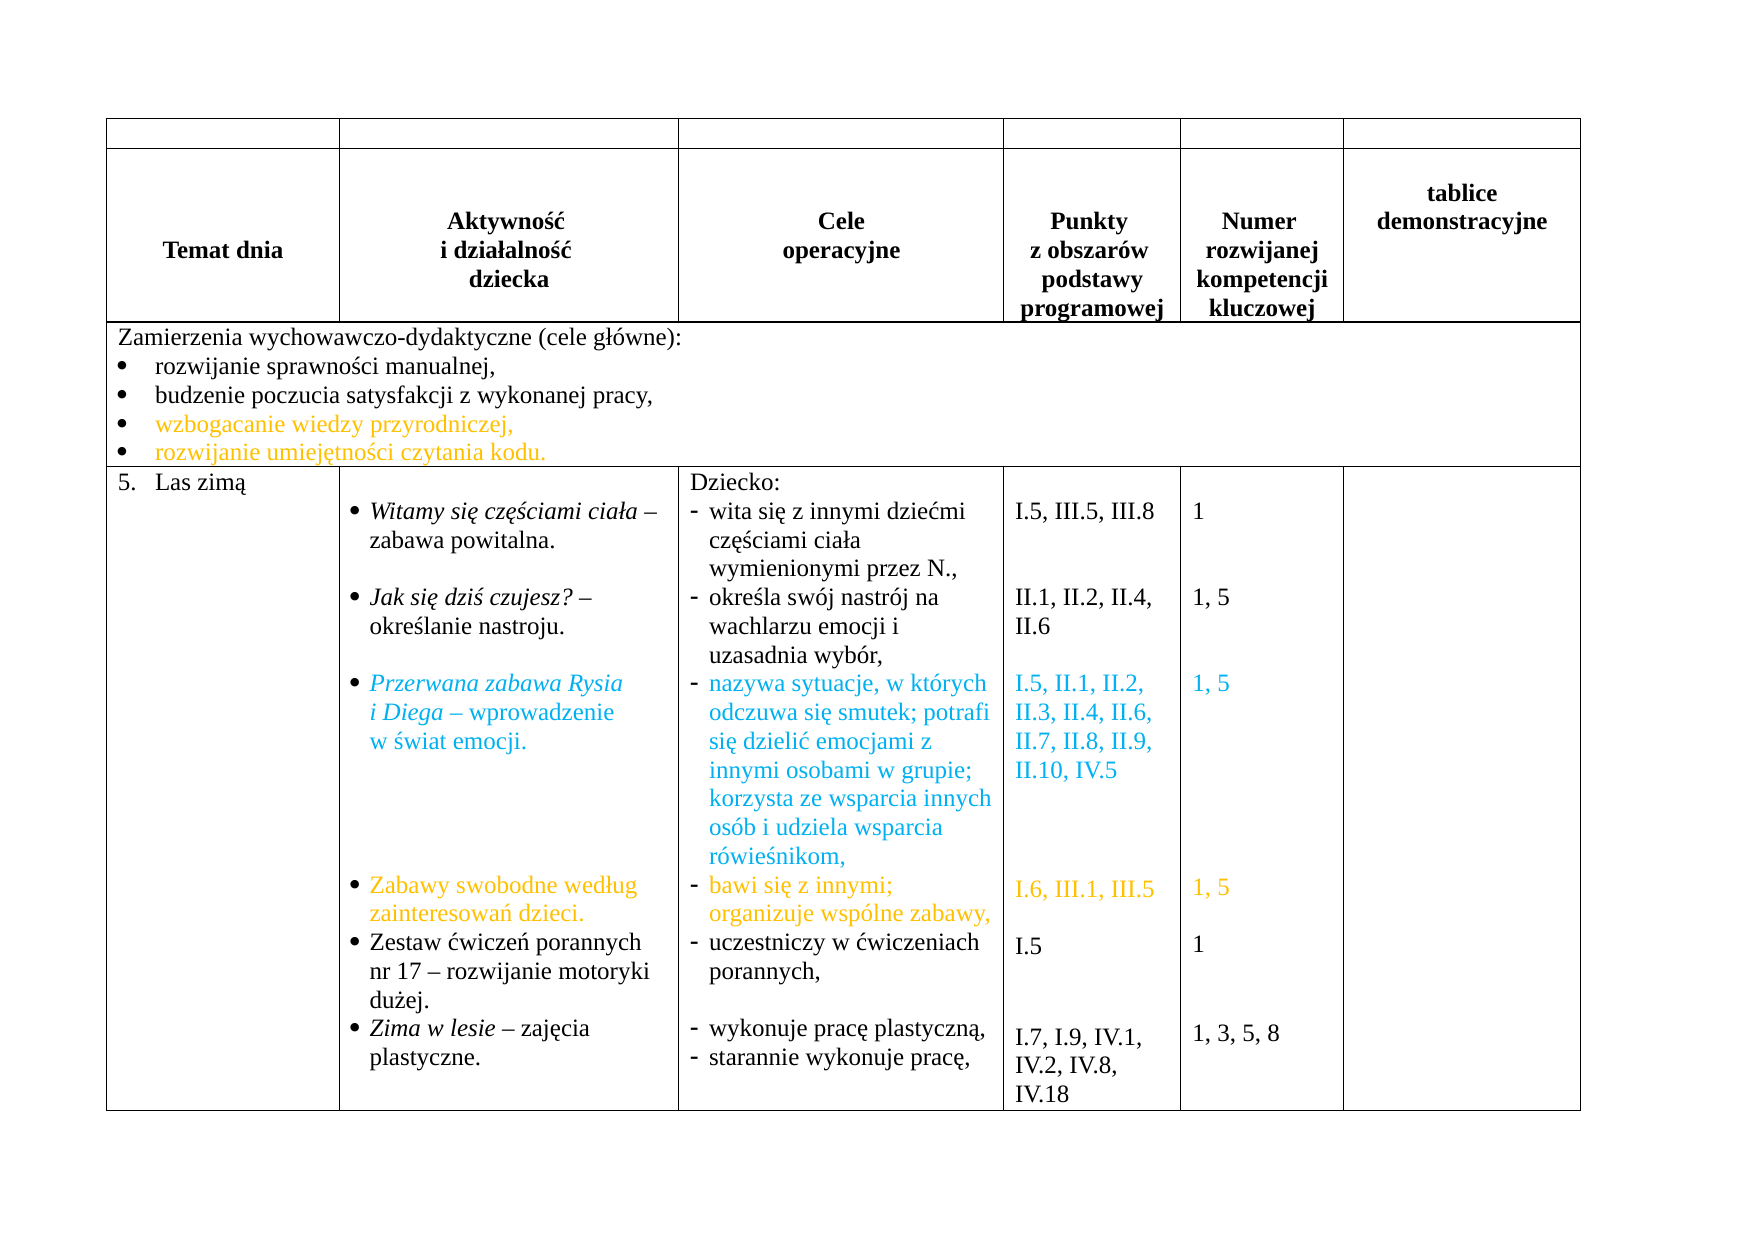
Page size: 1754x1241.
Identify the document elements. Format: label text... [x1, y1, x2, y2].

table_cell Witamy się częściami ciała – zabawa powitalna. Jak się dziś czujesz? – określanie nastroju. Przerwana zabawa Rysia i Diega – wprowadzenie w świat emocji. Zabawy swobodne według zainteresowań dzieci. Zestaw ćwiczeń porannych nr 17 – rozwijanie motoryki dużej. Zima w lesie – zajęcia plastyczne. Leśne zacisze – zabawa ruchowa. Zabawy swobodne według zainteresowań dzieci. Co wiemy o lesie? Zabawy na świeżym powietrzu: Leśny berek – zabawa ruchowa; dowolne zabawy z wykorzystaniem sprzętu znajdującego się w ogrodzie przedszkolnym. Przypomnienie zabaw muzycznych z całego tygodnia. Leśne zwierzęta – zabawa rozwijająca umiejętność tworzenia opisów. Drzewko – zabawa ruchowa. Zabawy dowolne w wybranych kącikach zainteresowań. Pracownia malarska wiewiórki Zoi – wprowadzenie w świat emocji. Zwierzęta zimą – ewaluacja. Praca z kolorową kartą. Czynności samoobsługowe zgodne z planem dnia. [340, 467, 678, 1110]
table_cell [1344, 119, 1580, 148]
table_cell Aktywność i działalność dziecka [340, 149, 678, 321]
table_cell Cele operacyjne [679, 149, 1003, 321]
table_cell I.5, III.5, III.8 II.1, II.2, II.4, II.6 I.5, II.1, II.2, II.3, II.4, II.6, II.7, II.8, II.9, II.10, IV.5 I.6, III.1, III.5 I.5 I.7, I.9, IV.1, IV.2, IV.8, IV.18 [1004, 467, 1180, 1110]
table_cell 1 1, 5 1, 5 1, 5 1 1, 3, 5, 8 [1181, 467, 1343, 1110]
table_cell Las zimą [107, 467, 339, 1110]
table_cell [1344, 467, 1580, 1110]
table_cell Dziecko: wita się z innymi dziećmi częściami ciała wymienionymi przez N., określa swój nastrój na wachlarzu emocji i uzasadnia wybór, nazywa sytuacje, w których odczuwa się smutek; potrafi się dzielić emocjami z innymi osobami w grupie; korzysta ze wsparcia innych osób i udziela wsparcia rówieśnikom, bawi się z innymi; organizuje wspólne zabawy, uczestniczy w ćwiczeniach porannych, wykonuje pracę plastyczną, starannie wykonuje pracę, reaguje ba dynamikę gry odpowiednim ruchem, bawi się z innymi; organizuje wspólne zabawy, poznaje nowe gatunki drzew, poprawnie odczytuje kod, bezpiecznie bawi się w ogrodzie przedszkolnym, uczestniczy w zabawach muzycznych, opisuje zwierzę, którego obrazek odnalazło, utrzymuje równowagę przechodząc po skakance, bawi się z innymi; organizuje wspólne zabawy, odróżnia i nazywa emocje, wyraża smutek mimiką i różnicuje poziom emocji; rozumie, że ludzie wyrażają smutek na różne sposoby; wie, że może szukać wsparcia u innych osób, kiedy jest mu smutno, kończy zdania rozpoczęte przez N., odszukuje małą naklejkę z pandą i nakleja ją w kółku na karcie, samodzielnie wykonuje podstawowe czynności higieniczne. [679, 467, 1003, 1110]
table_cell [1004, 119, 1180, 148]
table_cell [107, 119, 339, 148]
table_cell tablice demonstracyjne [1344, 149, 1580, 321]
table_cell Punkty z obszarów podstawy programowej [1004, 149, 1180, 321]
table_cell Numer rozwijanej kompetencji kluczowej [1181, 149, 1343, 321]
table_cell [1181, 119, 1343, 148]
table_cell Zamierzenia wychowawczo-dydaktyczne (cele główne): rozwijanie sprawności manualnej, budzenie poczucia satysfakcji z wykonanej pracy, wzbogacanie wiedzy przyrodniczej, rozwijanie umiejętności czytania kodu. [107, 323, 1580, 466]
table_cell Temat dnia [107, 149, 339, 321]
